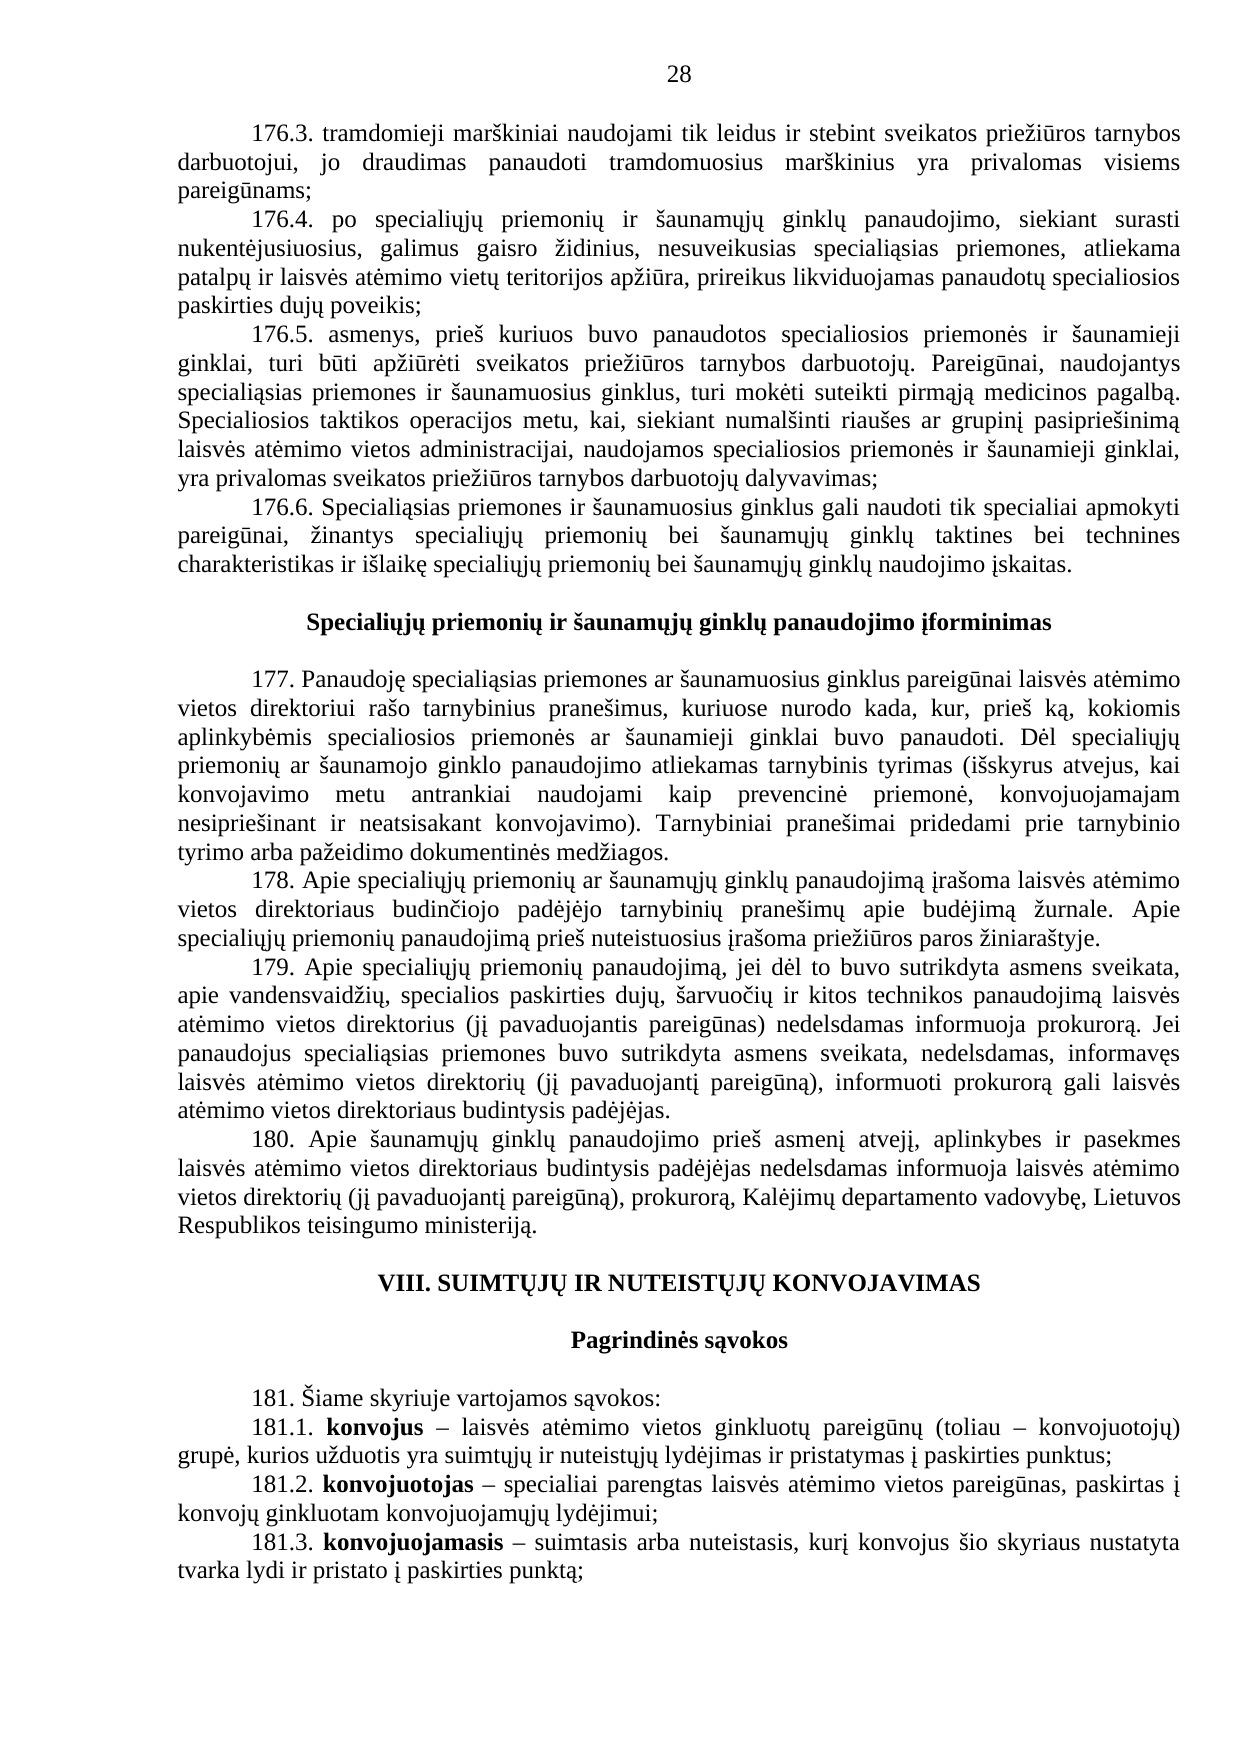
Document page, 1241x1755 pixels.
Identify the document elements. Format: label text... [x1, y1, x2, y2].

text 176.6. Specialiąsias priemones ir šaunamuosius ginklus gali naudoti tik specialiai apmokyti pareigūnai, žinantys specialiųjų priemonių bei šaunamųjų ginklų taktines bei technines charakteristikas ir išlaikę specialiųjų priemonių bei šaunamųjų ginklų naudojimo įskaitas. [177, 492, 1181, 578]
text VIII. SUIMTŲJŲ IR NUTEISTŲJŲ KONVOJAVIMAS [177, 1268, 1181, 1297]
text 176.4. po specialiųjų priemonių ir šaunamųjų ginklų panaudojimo, siekiant surasti nukentėjusiuosius, galimus gaisro židinius, nesuveikusias specialiąsias priemones, atliekama patalpų ir laisvės atėmimo vietų teritorijos apžiūra, prireikus likviduojamas panaudotų specialiosios paskirties dujų poveikis; [177, 204, 1181, 319]
text 181.3. konvojuojamasis – suimtasis arba nuteistasis, kurį konvojus šio skyriaus nustatyta tvarka lydi ir pristato į paskirties punktą; [177, 1527, 1181, 1584]
text 177. Panaudoję specialiąsias priemones ar šaunamuosius ginklus pareigūnai laisvės atėmimo vietos direktoriui rašo tarnybinius pranešimus, kuriuose nurodo kada, kur, prieš ką, kokiomis aplinkybėmis specialiosios priemonės ar šaunamieji ginklai buvo panaudoti. Dėl specialiųjų priemonių ar šaunamojo ginklo panaudojimo atliekamas tarnybinis tyrimas (išskyrus atvejus, kai konvojavimo metu antrankiai naudojami kaip prevencinė priemonė, konvojuojamajam nesipriešinant ir neatsisakant konvojavimo). Tarnybiniai pranešimai pridedami prie tarnybinio tyrimo arba pažeidimo dokumentinės medžiagos. [177, 664, 1181, 866]
text 181.1. konvojus – laisvės atėmimo vietos ginkluotų pareigūnų (toliau – konvojuotojų) grupė, kurios užduotis yra suimtųjų ir nuteistųjų lydėjimas ir pristatymas į paskirties punktus; [177, 1412, 1181, 1469]
text Pagrindinės sąvokos [177, 1326, 1181, 1354]
text 181.2. konvojuotojas – specialiai parengtas laisvės atėmimo vietos pareigūnas, paskirtas į konvojų ginkluotam konvojuojamųjų lydėjimui; [177, 1469, 1181, 1527]
text 176.3. tramdomieji marškiniai naudojami tik leidus ir stebint sveikatos priežiūros tarnybos darbuotojui, jo draudimas panaudoti tramdomuosius marškinius yra privalomas visiems pareigūnams; [177, 118, 1181, 204]
text 176.5. asmenys, prieš kuriuos buvo panaudotos specialiosios priemonės ir šaunamieji ginklai, turi būti apžiūrėti sveikatos priežiūros tarnybos darbuotojų. Pareigūnai, naudojantys specialiąsias priemones ir šaunamuosius ginklus, turi mokėti suteikti pirmąją medicinos pagalbą. Specialiosios taktikos operacijos metu, kai, siekiant numalšinti riaušes ar grupinį pasipriešinimą laisvės atėmimo vietos administracijai, naudojamos specialiosios priemonės ir šaunamieji ginklai, yra privalomas sveikatos priežiūros tarnybos darbuotojų dalyvavimas; [177, 319, 1181, 492]
text 180. Apie šaunamųjų ginklų panaudojimo prieš asmenį atvejį, aplinkybes ir pasekmes laisvės atėmimo vietos direktoriaus budintysis padėjėjas nedelsdamas informuoja laisvės atėmimo vietos direktorių (jį pavaduojantį pareigūną), prokurorą, Kalėjimų departamento vadovybę, Lietuvos Respublikos teisingumo ministeriją. [177, 1124, 1181, 1239]
text 179. Apie specialiųjų priemonių panaudojimą, jei dėl to buvo sutrikdyta asmens sveikata, apie vandensvaidžių, specialios paskirties dujų, šarvuočių ir kitos technikos panaudojimą laisvės atėmimo vietos direktorius (jį pavaduojantis pareigūnas) nedelsdamas informuoja prokurorą. Jei panaudojus specialiąsias priemones buvo sutrikdyta asmens sveikata, nedelsdamas, informavęs laisvės atėmimo vietos direktorių (jį pavaduojantį pareigūną), informuoti prokurorą gali laisvės atėmimo vietos direktoriaus budintysis padėjėjas. [177, 952, 1181, 1124]
text 178. Apie specialiųjų priemonių ar šaunamųjų ginklų panaudojimą įrašoma laisvės atėmimo vietos direktoriaus budinčiojo padėjėjo tarnybinių pranešimų apie budėjimą žurnale. Apie specialiųjų priemonių panaudojimą prieš nuteistuosius įrašoma priežiūros paros žiniaraštyje. [177, 866, 1181, 952]
text Specialiųjų priemonių ir šaunamųjų ginklų panaudojimo įforminimas [177, 607, 1181, 636]
text 181. Šiame skyriuje vartojamos sąvokos: [177, 1383, 1181, 1412]
